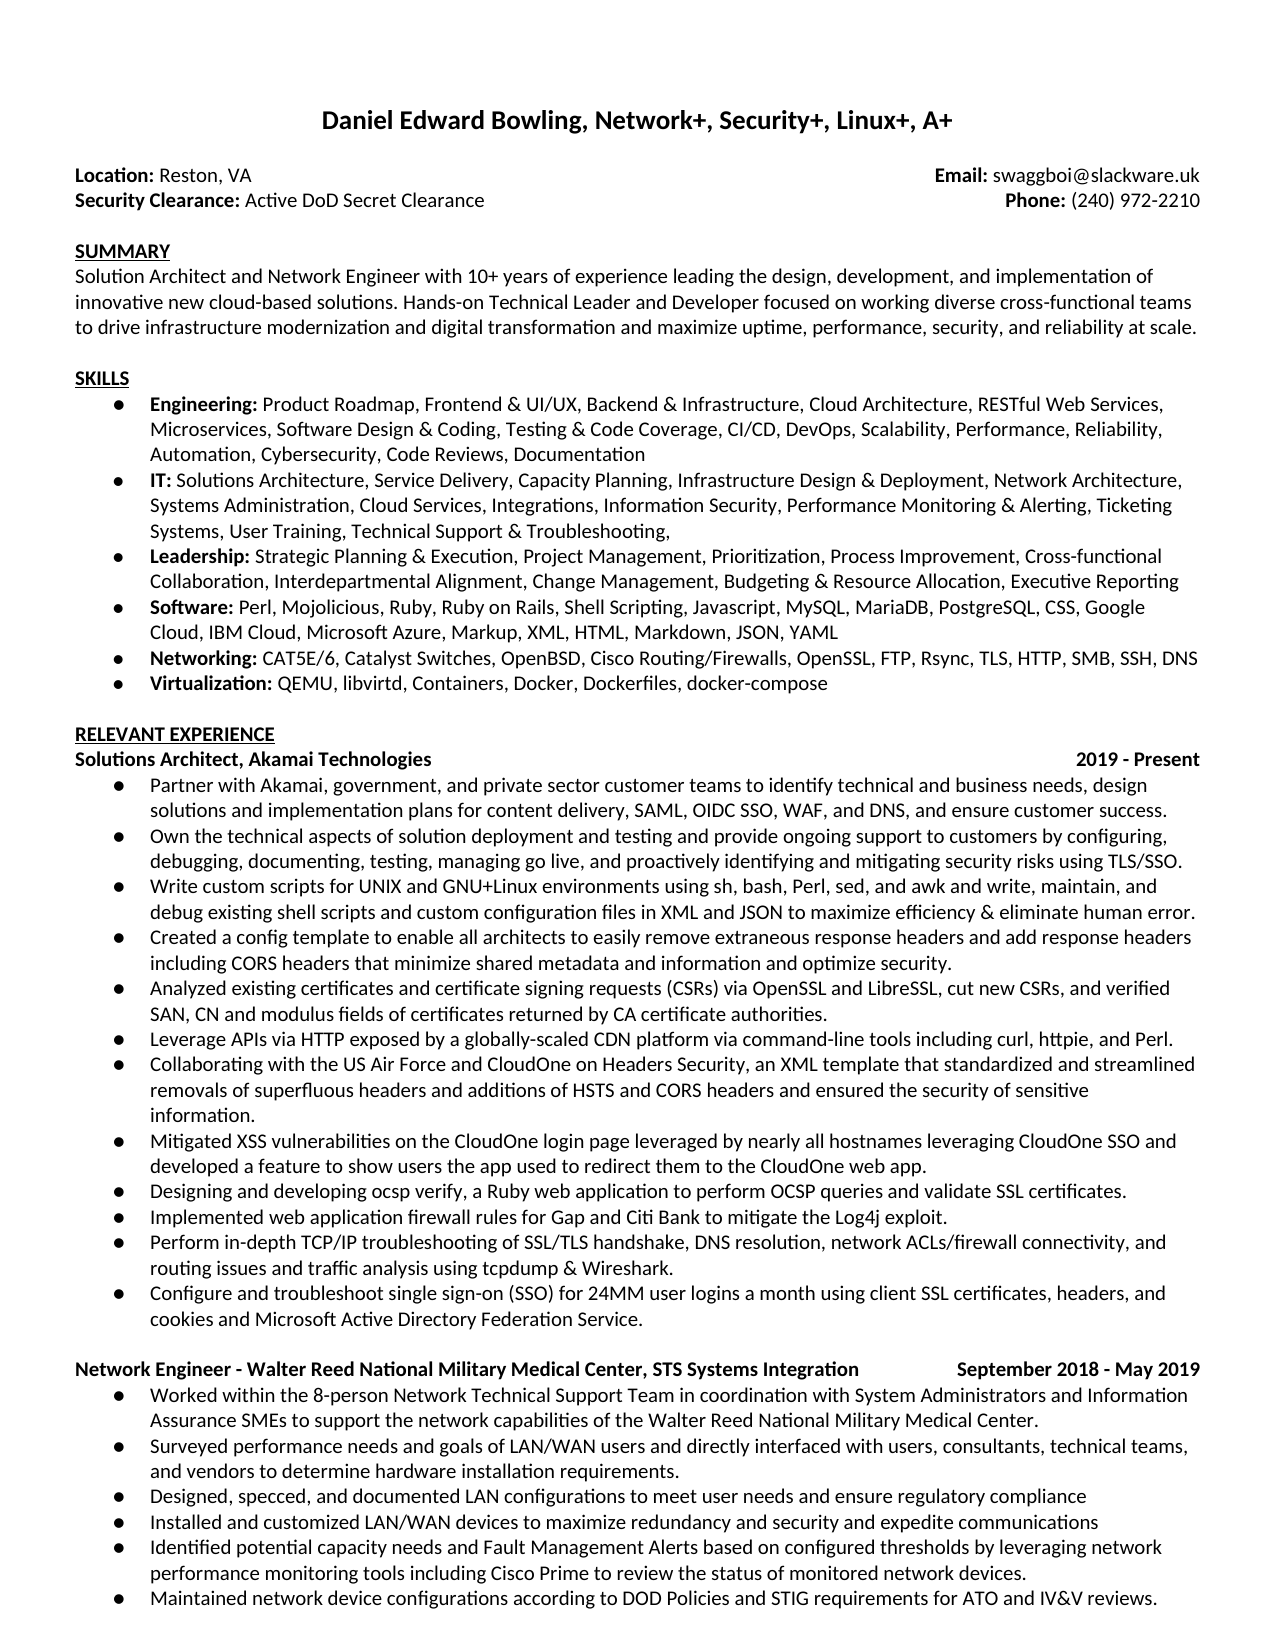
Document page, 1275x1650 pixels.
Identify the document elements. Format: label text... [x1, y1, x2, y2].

list Networking: CAT5E/6, Catalyst Switches, OpenBSD, Cisco Routing/Firewalls, OpenSSL, FTP, Rsync, TLS, HTTP, SMB, SSH, DNS [112, 645, 1200, 670]
text Network Engineer - Walter Reed National Military Medical Center, STS Systems Integration September 2018 - May 2019 [75, 1357, 1200, 1382]
list Write custom scripts for UNIX and GNU+Linux environments using sh, bash, Perl, sed, and awk and write, maintain, and debug existing shell scripts and custom configuration files in XML and JSON to maximize efficiency & eliminate human error. [112, 874, 1200, 924]
list Installed and customized LAN/WAN devices to maximize redundancy and security and expedite communications [112, 1509, 1200, 1534]
text Solution Architect and Network Engineer with 10+ years of experience leading the design, development, and implementation of innovative new cloud-based solutions. Hands-on Technical Leader and Developer focused on working diverse cross-functional teams to drive infrastructure modernization and digital transformation and maximize uptime, performance, security, and reliability at scale. [75, 264, 1200, 340]
list Mitigated XSS vulnerabilities on the CloudOne login page leveraged by nearly all hostnames leveraging CloudOne SSO and developed a feature to show users the app used to redirect them to the CloudOne web app. [112, 1128, 1200, 1179]
list Collaborating with the US Air Force and CloudOne on Headers Security, an XML template that standardized and streamlined removals of superfluous headers and additions of HSTS and CORS headers and ensured the security of sensitive information. [112, 1052, 1200, 1128]
list Worked within the 8-person Network Technical Support Team in coordination with System Administrators and Information Assurance SMEs to support the network capabilities of the Walter Reed National Military Medical Center. [112, 1382, 1200, 1433]
list Own the technical aspects of solution deployment and testing and provide ongoing support to customers by configuring, debugging, documenting, testing, managing go live, and proactively identifying and mitigating security risks using TLS/SSO. [112, 823, 1200, 874]
list Designing and developing ocsp verify, a Ruby web application to perform OCSP queries and validate SSL certificates. [112, 1179, 1200, 1204]
text SUMMARY [75, 238, 1200, 264]
list IT: Solutions Architecture, Service Delivery, Capacity Planning, Infrastructure Design & Deployment, Network Architecture, Systems Administration, Cloud Services, Integrations, Information Security, Performance Monitoring & Alerting, Ticketing Systems, User Training, Technical Support & Troubleshooting, [112, 467, 1200, 543]
list Maintained network device configurations according to DOD Policies and STIG requirements for ATO and IV&V reviews. [112, 1585, 1200, 1611]
list Implemented web application firewall rules for Gap and Citi Bank to mitigate the Log4j exploit. [112, 1204, 1200, 1229]
list Configure and troubleshoot single sign-on (SSO) for 24MM user logins a month using client SSL certificates, headers, and cookies and Microsoft Active Directory Federation Service. [112, 1280, 1200, 1331]
text Location: Reston, VA Email: swaggboi@slackware.uk [75, 162, 1200, 187]
list Partner with Akamai, government, and private sector customer teams to identify technical and business needs, design solutions and implementation plans for content delivery, SAML, OIDC SSO, WAF, and DNS, and ensure customer success. [112, 772, 1200, 823]
list Created a config template to enable all architects to easily remove extraneous response headers and add response headers including CORS headers that minimize shared metadata and information and optimize security. [112, 924, 1200, 975]
list Designed, specced, and documented LAN configurations to meet user needs and ensure regulatory compliance [112, 1484, 1200, 1509]
text RELEVANT EXPERIENCE [75, 721, 1200, 747]
list Virtualization: QEMU, libvirtd, Containers, Docker, Dockerfiles, docker-compose [112, 670, 1200, 696]
list Leverage APIs via HTTP exposed by a globally-scaled CDN platform via command-line tools including curl, httpie, and Perl. [112, 1026, 1200, 1052]
text Security Clearance: Active DoD Secret Clearance Phone: (240) 972-2210 [75, 187, 1200, 213]
text Daniel Edward Bowling, Network+, Security+, Linux+, A+ [75, 103, 1200, 137]
list Surveyed performance needs and goals of LAN/WAN users and directly interfaced with users, consultants, technical teams, and vendors to determine hardware installation requirements. [112, 1433, 1200, 1484]
text SKILLS [75, 365, 1200, 391]
list Perform in-depth TCP/IP troubleshooting of SSL/TLS handshake, DNS resolution, network ACLs/firewall connectivity, and routing issues and traffic analysis using tcpdump & Wireshark. [112, 1229, 1200, 1280]
list Software: Perl, Mojolicious, Ruby, Ruby on Rails, Shell Scripting, Javascript, MySQL, MariaDB, PostgreSQL, CSS, Google Cloud, IBM Cloud, Microsoft Azure, Markup, XML, HTML, Markdown, JSON, YAML [112, 594, 1200, 645]
text Solutions Architect, Akamai Technologies 2019 - Present [75, 747, 1200, 772]
list Leadership: Strategic Planning & Execution, Project Management, Prioritization, Process Improvement, Cross-functional Collaboration, Interdepartmental Alignment, Change Management, Budgeting & Resource Allocation, Executive Reporting [112, 543, 1200, 594]
list Identified potential capacity needs and Fault Management Alerts based on configured thresholds by leveraging network performance monitoring tools including Cisco Prime to review the status of monitored network devices. [112, 1534, 1200, 1585]
list Analyzed existing certificates and certificate signing requests (CSRs) via OpenSSL and LibreSSL, cut new CSRs, and verified SAN, CN and modulus fields of certificates returned by CA certificate authorities. [112, 975, 1200, 1026]
list Engineering: Product Roadmap, Frontend & UI/UX, Backend & Infrastructure, Cloud Architecture, RESTful Web Services, Microservices, Software Design & Coding, Testing & Code Coverage, CI/CD, DevOps, Scalability, Performance, Reliability, Automation, Cybersecurity, Code Reviews, Documentation [112, 391, 1200, 467]
